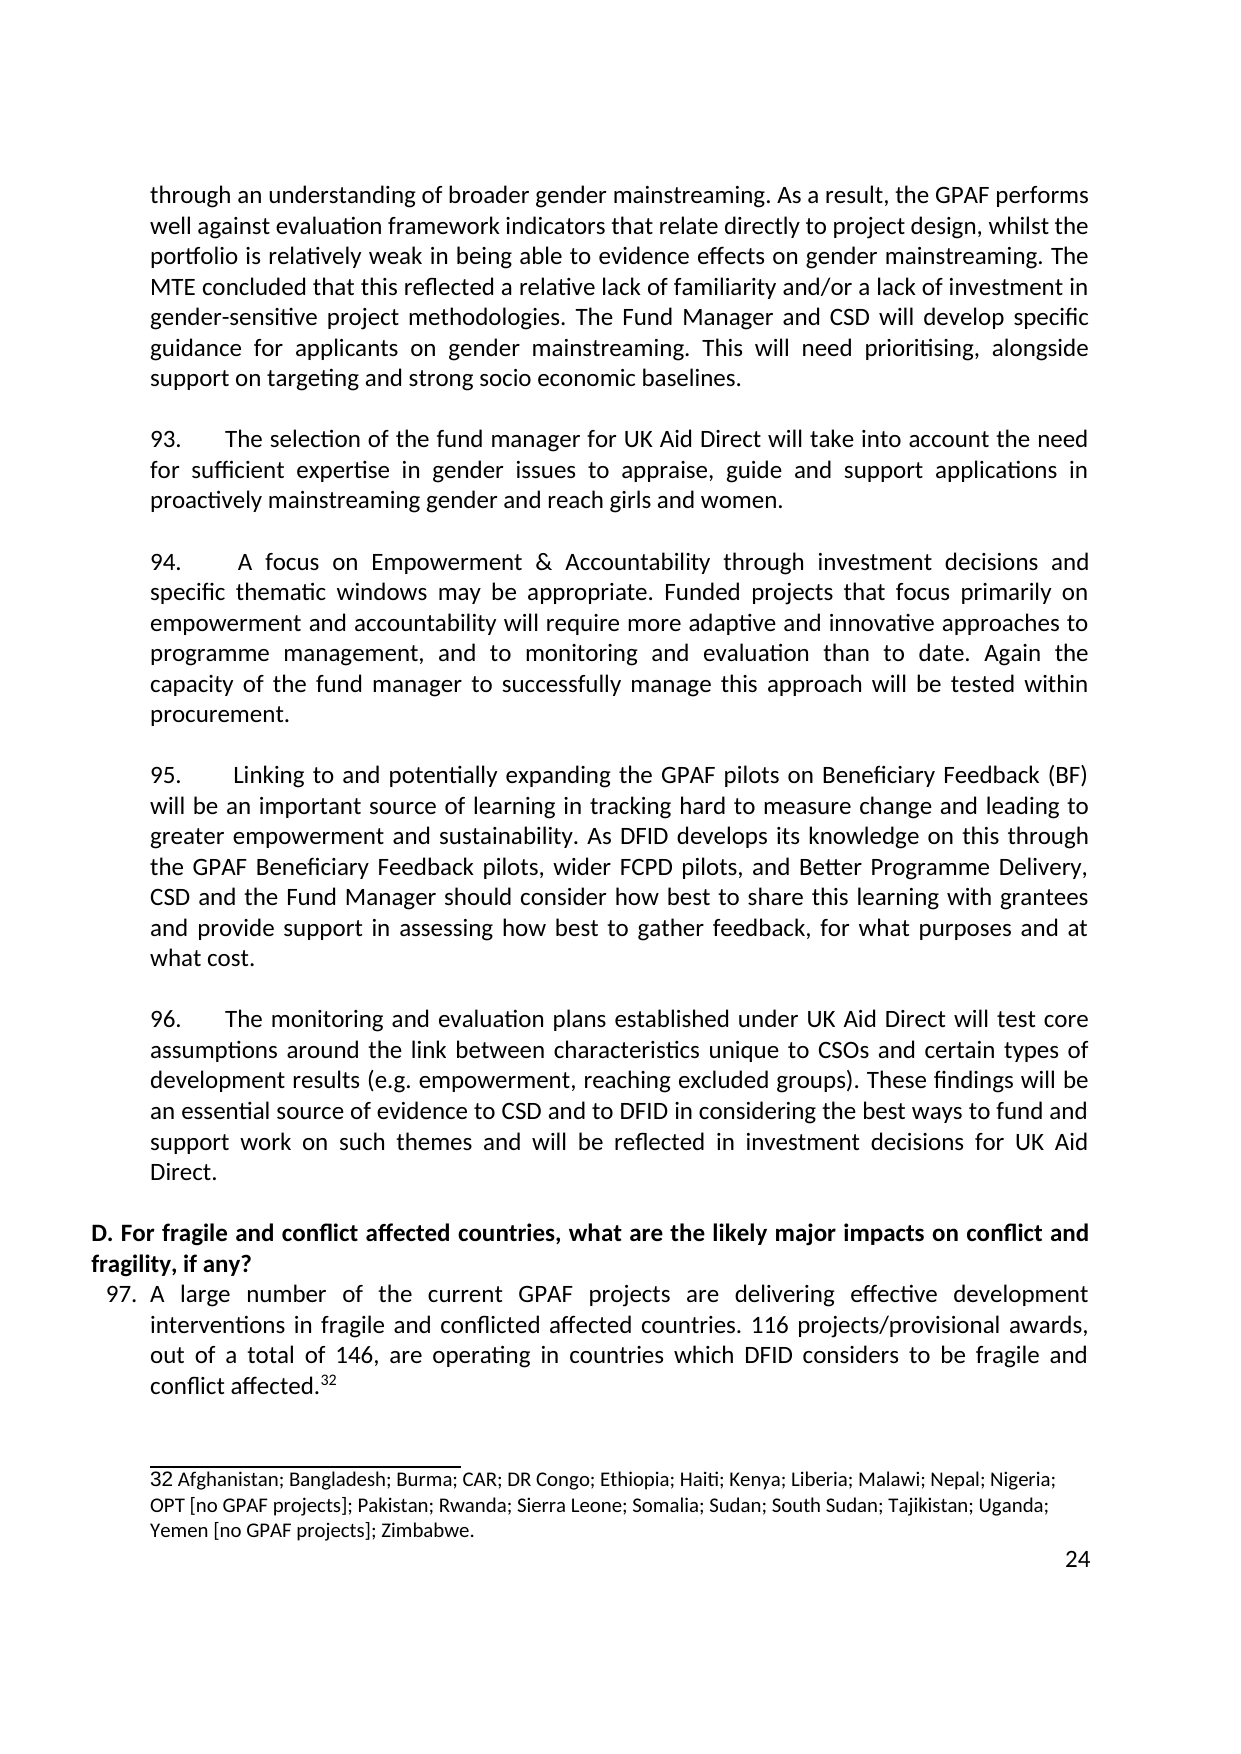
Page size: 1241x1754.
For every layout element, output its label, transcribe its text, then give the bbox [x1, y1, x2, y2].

list Afghanistan; Bangladesh; Burma; CAR; DR Congo; Ethiopia; Haiti; Kenya; Liberia; Malawi; Nepal; Nigeria; OPT [no GPAF projects]; Pakistan; Rwanda; Sierra Leone; Somalia; Sudan; South Sudan; Tajikistan; Uganda; Yemen [no GPAF projects]; Zimbabwe. [150, 1467, 1090, 1543]
list through an understanding of broader gender mainstreaming. As a result, the GPAF performs well against evaluation framework indicators that relate directly to project design, whilst the portfolio is relatively weak in being able to evidence effects on gender mainstreaming. The MTE concluded that this reflected a relative lack of familiarity and/or a lack of investment in gender-sensitive project methodologies. The Fund Manager and CSD will develop specific guidance for applicants on gender mainstreaming. This will need prioritising, alongside support on targeting and strong socio economic baselines. [150, 179, 1090, 393]
list The monitoring and evaluation plans established under UK Aid Direct will test core assumptions around the link between characteristics unique to CSOs and certain types of development results (e.g. empowerment, reaching excluded groups). These findings will be an essential source of evidence to CSD and to DFID in considering the best ways to fund and support work on such themes and will be reflected in investment decisions for UK Aid Direct. [150, 1003, 1090, 1187]
text D. For fragile and conflict affected countries, what are the likely major impacts on conflict and fragility, if any? [91, 1217, 1090, 1278]
list A focus on Empowerment & Accountability through investment decisions and specific thematic windows may be appropriate. Funded projects that focus primarily on empowerment and accountability will require more adaptive and innovative approaches to programme management, and to monitoring and evaluation than to date. Again the capacity of the fund manager to successfully manage this approach will be tested within procurement. [150, 546, 1090, 729]
list Linking to and potentially expanding the GPAF pilots on Beneficiary Feedback (BF) will be an important source of learning in tracking hard to measure change and leading to greater empowerment and sustainability. As DFID develops its knowledge on this through the GPAF Beneficiary Feedback pilots, wider FCPD pilots, and Better Programme Delivery, CSD and the Fund Manager should consider how best to share this learning with grantees and provide support in assessing how best to gather feedback, for what purposes and at what cost. [150, 759, 1090, 973]
list The selection of the fund manager for UK Aid Direct will take into account the need for sufficient expertise in gender issues to appraise, guide and support applications in proactively mainstreaming gender and reach girls and women. [150, 424, 1090, 515]
list A large number of the current GPAF projects are delivering effective development interventions in fragile and conflicted affected countries. 116 projects/provisional awards, out of a total of 146, are operating in countries which DFID considers to be fragile and conflict affected. [106, 1278, 1090, 1400]
